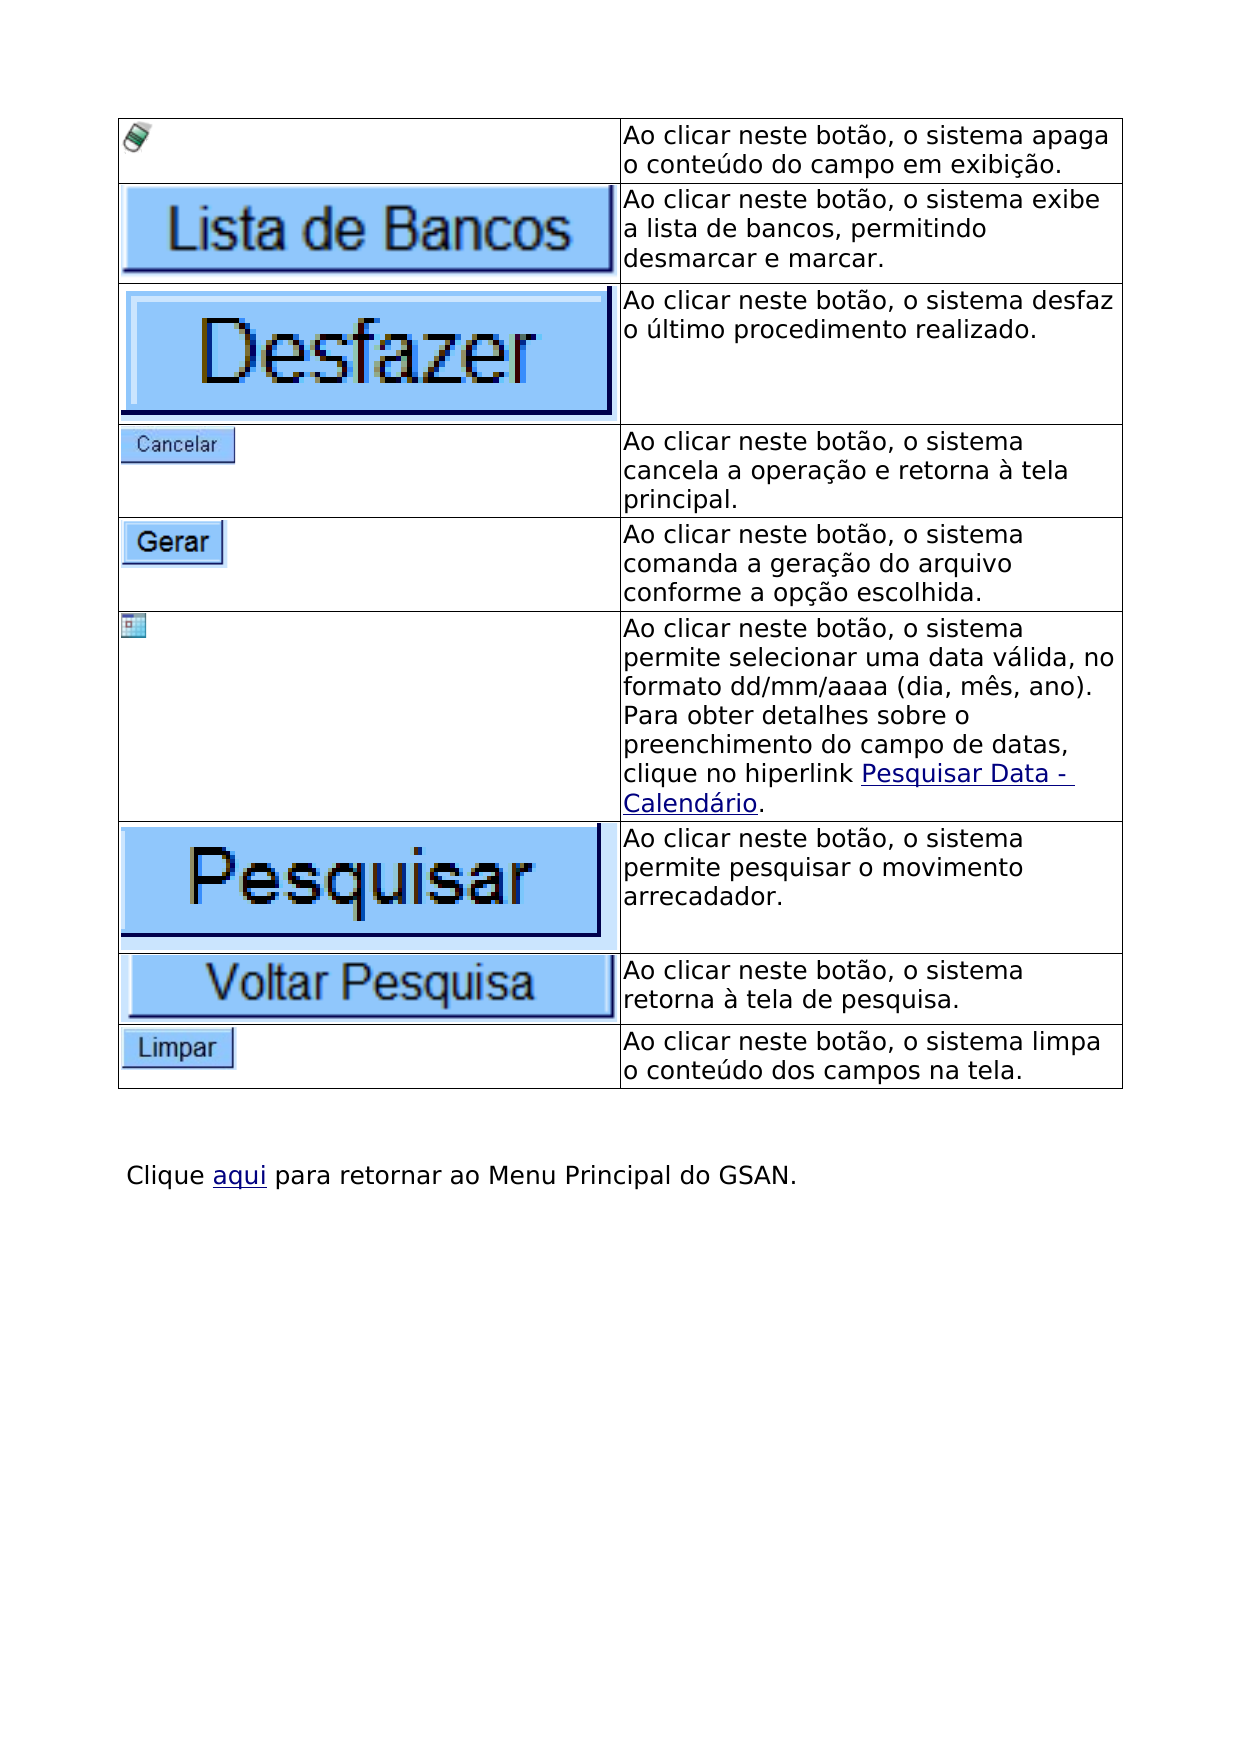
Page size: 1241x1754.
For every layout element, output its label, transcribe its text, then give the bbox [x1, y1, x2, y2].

text Clique aqui para retornar ao Menu Principal do GSAN. [118, 1103, 1122, 1191]
table_cell [119, 284, 620, 424]
picture [121, 613, 147, 638]
table_cell Ao clicar neste botão, o sistema retorna à tela de pesquisa. [621, 954, 1122, 1024]
table_cell [119, 1025, 620, 1088]
picture [121, 823, 618, 950]
table_cell Ao clicar neste botão, o sistema cancela a operação e retorna à tela principal. [621, 425, 1122, 517]
picture [121, 185, 618, 281]
picture [121, 121, 153, 154]
table_cell [119, 518, 620, 611]
picture [121, 1027, 237, 1070]
table_cell [119, 425, 620, 517]
table_cell Ao clicar neste botão, o sistema comanda a geração do arquivo conforme a opção escolhida. [621, 518, 1122, 611]
picture [121, 520, 228, 568]
table_cell Ao clicar neste botão, o sistema apaga o conteúdo do campo em exibição. [621, 119, 1122, 182]
table_cell [119, 822, 620, 953]
picture [121, 426, 236, 465]
table_cell [119, 612, 620, 821]
table_cell Ao clicar neste botão, o sistema permite pesquisar o movimento arrecadador. [621, 822, 1122, 953]
table_cell Ao clicar neste botão, o sistema limpa o conteúdo dos campos na tela. [621, 1025, 1122, 1088]
picture [121, 955, 618, 1022]
picture [121, 286, 618, 421]
table_cell Ao clicar neste botão, o sistema exibe a lista de bancos, permitindo desmarcar e marcar. [621, 184, 1122, 283]
table_cell Ao clicar neste botão, o sistema desfaz o último procedimento realizado. [621, 284, 1122, 424]
table_cell Ao clicar neste botão, o sistema permite selecionar uma data válida, no formato dd/mm/aaaa (dia, mês, ano). Para obter detalhes sobre o preenchimento do campo de datas, clique no hiperlink Pesquisar Data - Calendário. [621, 612, 1122, 821]
table_cell [119, 119, 620, 182]
